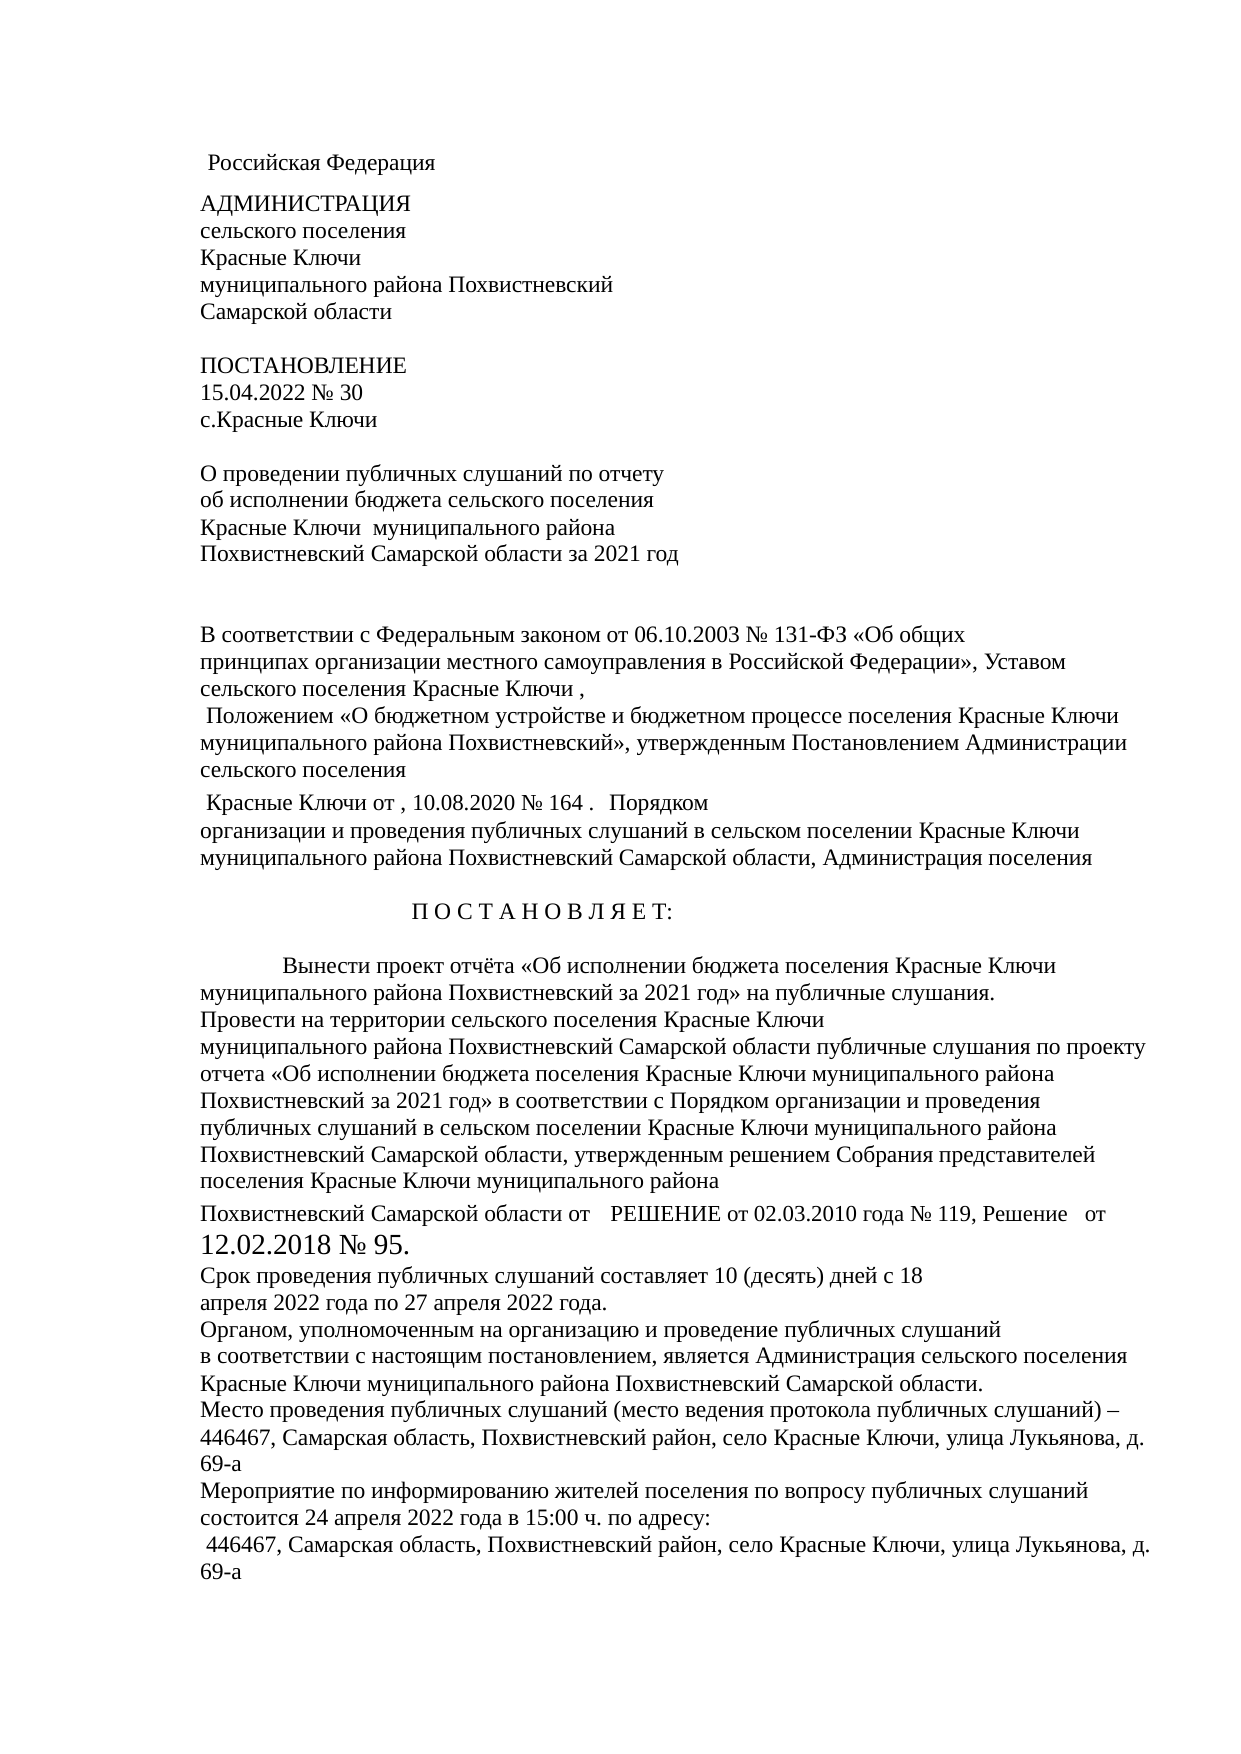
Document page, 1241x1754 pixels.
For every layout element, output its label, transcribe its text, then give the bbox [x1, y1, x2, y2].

text поселения Красные Ключи муниципального района [200, 1167, 1152, 1194]
text апреля 2022 года по 27 апреля 2022 года. [200, 1288, 1152, 1315]
text Похвистневский Самарской области за 2021 год [200, 540, 1152, 567]
text муниципального района Похвистневский [200, 270, 1152, 297]
text АДМИНИСТРАЦИЯ [200, 189, 1152, 216]
text 15.04.2022 № 30 [200, 378, 1152, 405]
text Самарской области [200, 297, 1152, 324]
text Срок проведения публичных слушаний составляет 10 (десять) дней с 18 [200, 1261, 1152, 1288]
text Похвистневский Самарской области от РЕШЕНИЕ от 02.03.2010 года № 119, Решение от 12.02.2018 № 95. [200, 1194, 1152, 1261]
text Вынести проект отчёта «Об исполнении бюджета поселения Красные Ключи муниципального района Похвистневский за 2021 год» на публичные слушания. [200, 951, 1152, 1005]
text Мероприятие по информированию жителей поселения по вопросу публичных слушаний состоится 24 апреля 2022 года в 15:00 ч. по адресу: [200, 1477, 1152, 1531]
text Органом, уполномоченным на организацию и проведение публичных слушаний [200, 1315, 1152, 1342]
text Место проведения публичных слушаний (место ведения протокола публичных слушаний) – 446467, Самарская область, Похвистневский район, село Красные Ключи, улица Лукьянова, д. 69-а [200, 1396, 1152, 1477]
text 446467, Самарская область, Похвистневский район, село Красные Ключи, улица Лукьянова, д. 69-а [200, 1531, 1152, 1585]
text Красные Ключи [200, 243, 1152, 270]
subtitle Российская Федерация [200, 143, 1152, 177]
text организации и проведения публичных слушаний в сельском поселении Красные Ключи муниципального района Похвистневский Самарской области, Администрация поселения [200, 816, 1152, 870]
text в соответствии с настоящим постановлением, является Администрация сельского поселения Красные Ключи муниципального района Похвистневский Самарской области. [200, 1342, 1152, 1396]
text публичных слушаний в сельском поселении Красные Ключи муниципального района Похвистневский Самарской области, утвержденным решением Собрания представителей [200, 1113, 1152, 1167]
text ПОСТАНОВЛЕНИЕ [200, 351, 1152, 378]
text принципах организации местного самоуправления в Российской Федерации», Уставом сельского поселения Красные Ключи , [200, 648, 1152, 702]
text об исполнении бюджета сельского поселения [200, 486, 1152, 513]
text муниципального района Похвистневский Самарской области публичные слушания по проекту отчета «Об исполнении бюджета поселения Красные Ключи муниципального района Похвистневский за 2021 год» в соответствии с Порядком организации и проведения [200, 1032, 1152, 1113]
text Красные Ключи от , 10.08.2020 № 164 . Порядком [200, 783, 1152, 816]
text с.Красные Ключи [200, 405, 1152, 432]
text В соответствии с Федеральным законом от 06.10.2003 № 131-ФЗ «Об общих [200, 621, 1152, 648]
text Красные Ключи муниципального района [200, 513, 1152, 540]
text сельского поселения [200, 216, 1152, 243]
text Положением «О бюджетном устройстве и бюджетном процессе поселения Красные Ключи муниципального района Похвистневский», утвержденным Постановлением Администрации сельского поселения [200, 702, 1152, 783]
text О проведении публичных слушаний по отчету [200, 459, 1152, 486]
text Провести на территории сельского поселения Красные Ключи [200, 1005, 1152, 1032]
text П О С Т А Н О В Л Я Е Т: [200, 897, 1152, 924]
